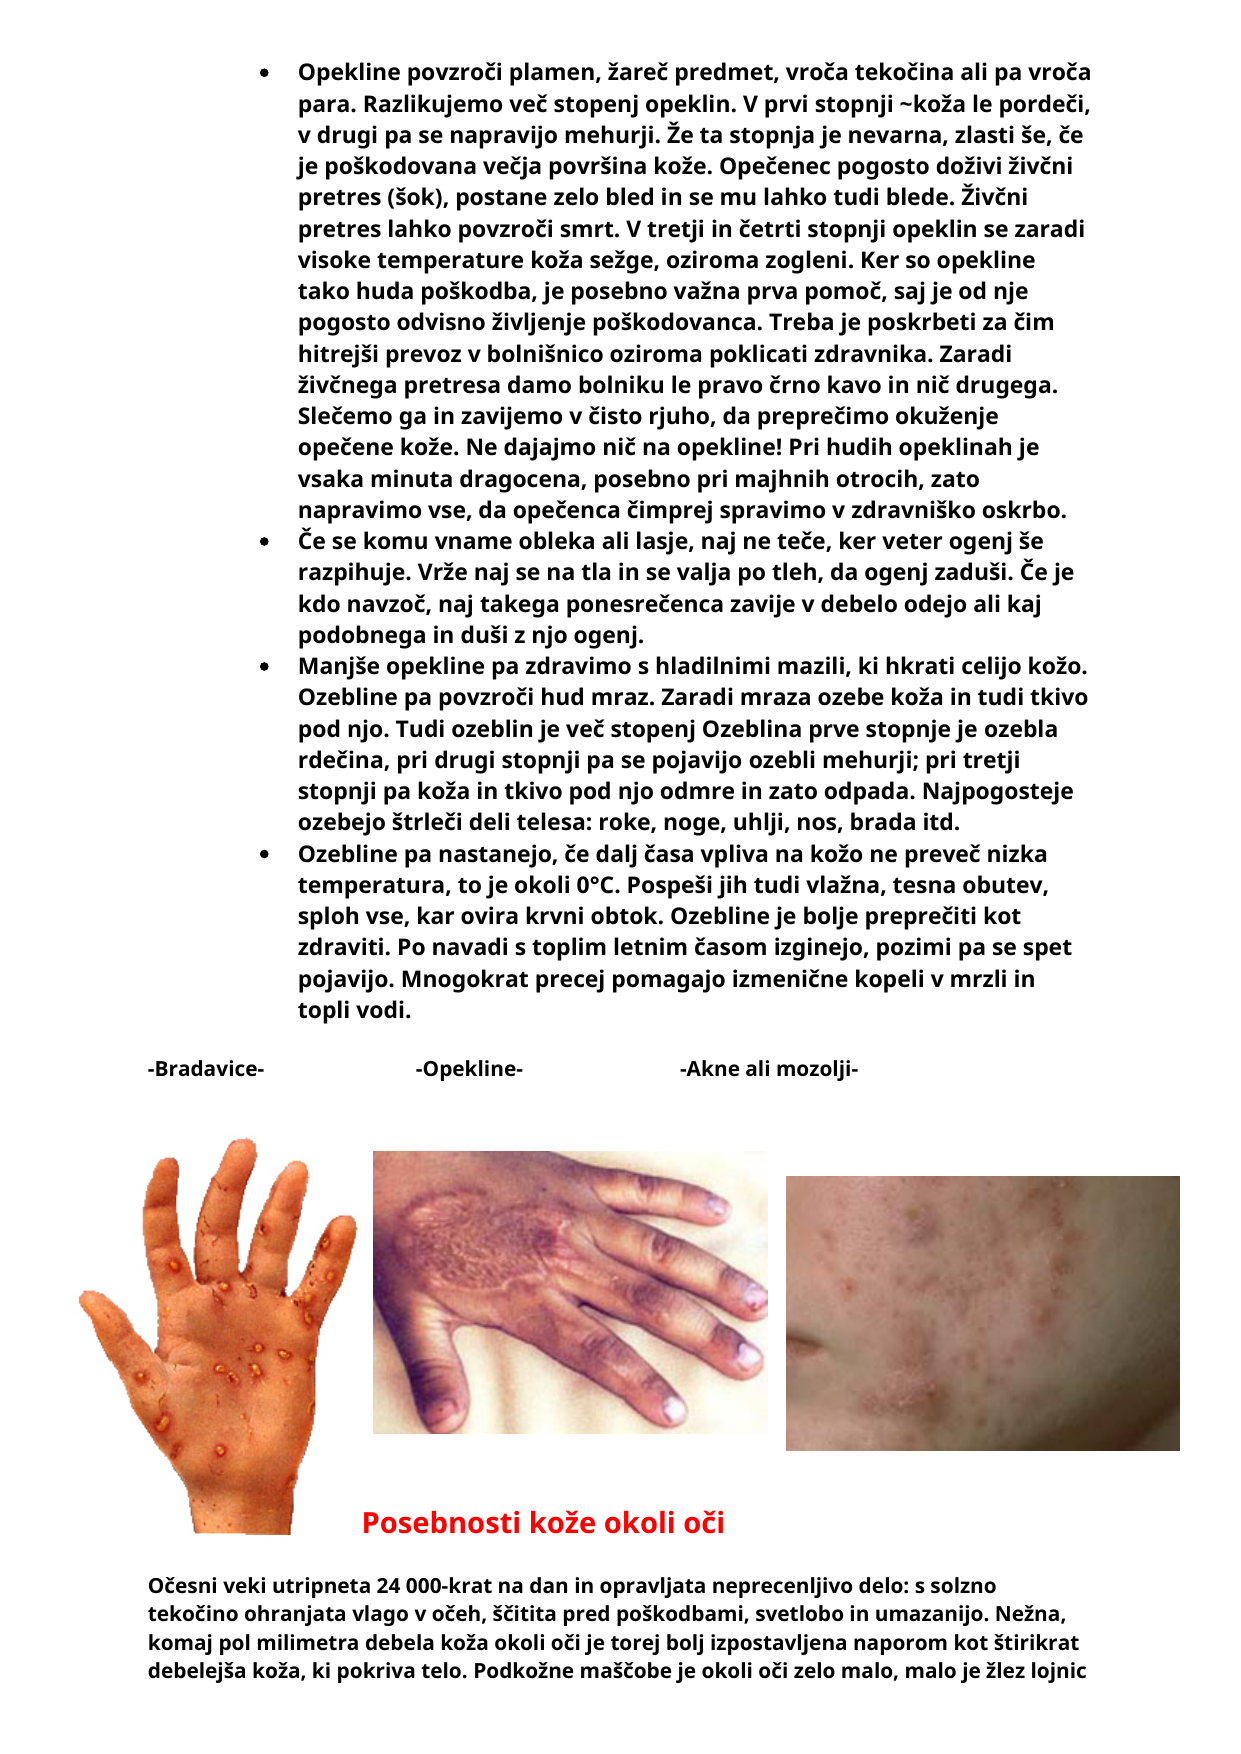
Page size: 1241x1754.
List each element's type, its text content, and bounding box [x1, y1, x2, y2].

picture [786, 1176, 1180, 1451]
subtitle Posebnosti kože okoli oči [148, 1296, 1093, 1542]
picture [373, 1151, 768, 1434]
list Ozebline pa nastanejo, če dalj časa vpliva na kožo ne preveč nizka temperatura, to je okoli 0°C. Pospeši jih tudi vlažna, tesna obutev, sploh vse, kar ovira krvni obtok. Ozebline je bolje preprečiti kot zdraviti. Po navadi s toplim letnim časom izginejo, pozimi pa se spet pojavijo. Mnogokrat precej pomagajo izmenične kopeli v mrzli in topli vodi. [260, 837, 1093, 1025]
list Opekline povzroči plamen, žareč predmet, vroča tekočina ali pa vroča para. Razlikujemo več stopenj opeklin. V prvi stopnji ~koža le pordeči, v drugi pa se napravijo mehurji. Že ta stopnja je nevarna, zlasti še, če je poškodovana večja površina kože. Opečenec pogosto doživi živčni pretres (šok), postane zelo bled in se mu lahko tudi blede. Živčni pretres lahko povzroči smrt. V tretji in četrti stopnji opeklin se zaradi visoke temperature koža sežge, oziroma zogleni. Ker so opekline tako huda poškodba, je posebno važna prva pomoč, saj je od nje pogosto odvisno življenje poškodovanca. Treba je poskrbeti za čim hitrejši prevoz v bolnišnico oziroma poklicati zdravnika. Zaradi živčnega pretresa damo bolniku le pravo črno kavo in nič drugega. Slečemo ga in zavijemo v čisto rjuho, da preprečimo okuženje opečene kože. Ne dajajmo nič na opekline! Pri hudih opeklinah je vsaka minuta dragocena, posebno pri majhnih otrocih, zato napravimo vse, da opečenca čimprej spravimo v zdravniško oskrbo. [260, 56, 1093, 525]
picture [72, 1132, 362, 1535]
list Manjše opekline pa zdravimo s hladilnimi mazili, ki hkrati celijo kožo. Ozebline pa povzroči hud mraz. Zaradi mraza ozebe koža in tudi tkivo pod njo. Tudi ozeblin je več stopenj Ozeblina prve stopnje je ozebla rdečina, pri drugi stopnji pa se pojavijo ozebli mehurji; pri tretji stopnji pa koža in tkivo pod njo odmre in zato odpada. Najpogosteje ozebejo štrleči deli telesa: roke, noge, uhlji, nos, brada itd. [260, 650, 1093, 837]
text Očesni veki utripneta 24 000-krat na dan in opravljata neprecenljivo delo: s solzno tekočino ohranjata vlago v očeh, ščitita pred poškodbami, svetlobo in umazanijo. Nežna, komaj pol milimetra debela koža okoli oči je torej bolj izpostavljena naporom kot štirikrat debelejša koža, ki pokriva telo. Podkožne maščobe je okoli oči zelo malo, malo je žlez lojnic [148, 1571, 1093, 1685]
text -Bradavice- -Opekline- -Akne ali mozolji- [148, 1054, 1093, 1083]
list Če se komu vname obleka ali lasje, naj ne teče, ker veter ogenj še razpihuje. Vrže naj se na tla in se valja po tleh, da ogenj zaduši. Če je kdo navzoč, naj takega ponesrečenca zavije v debelo odejo ali kaj podobnega in duši z njo ogenj. [260, 525, 1093, 650]
